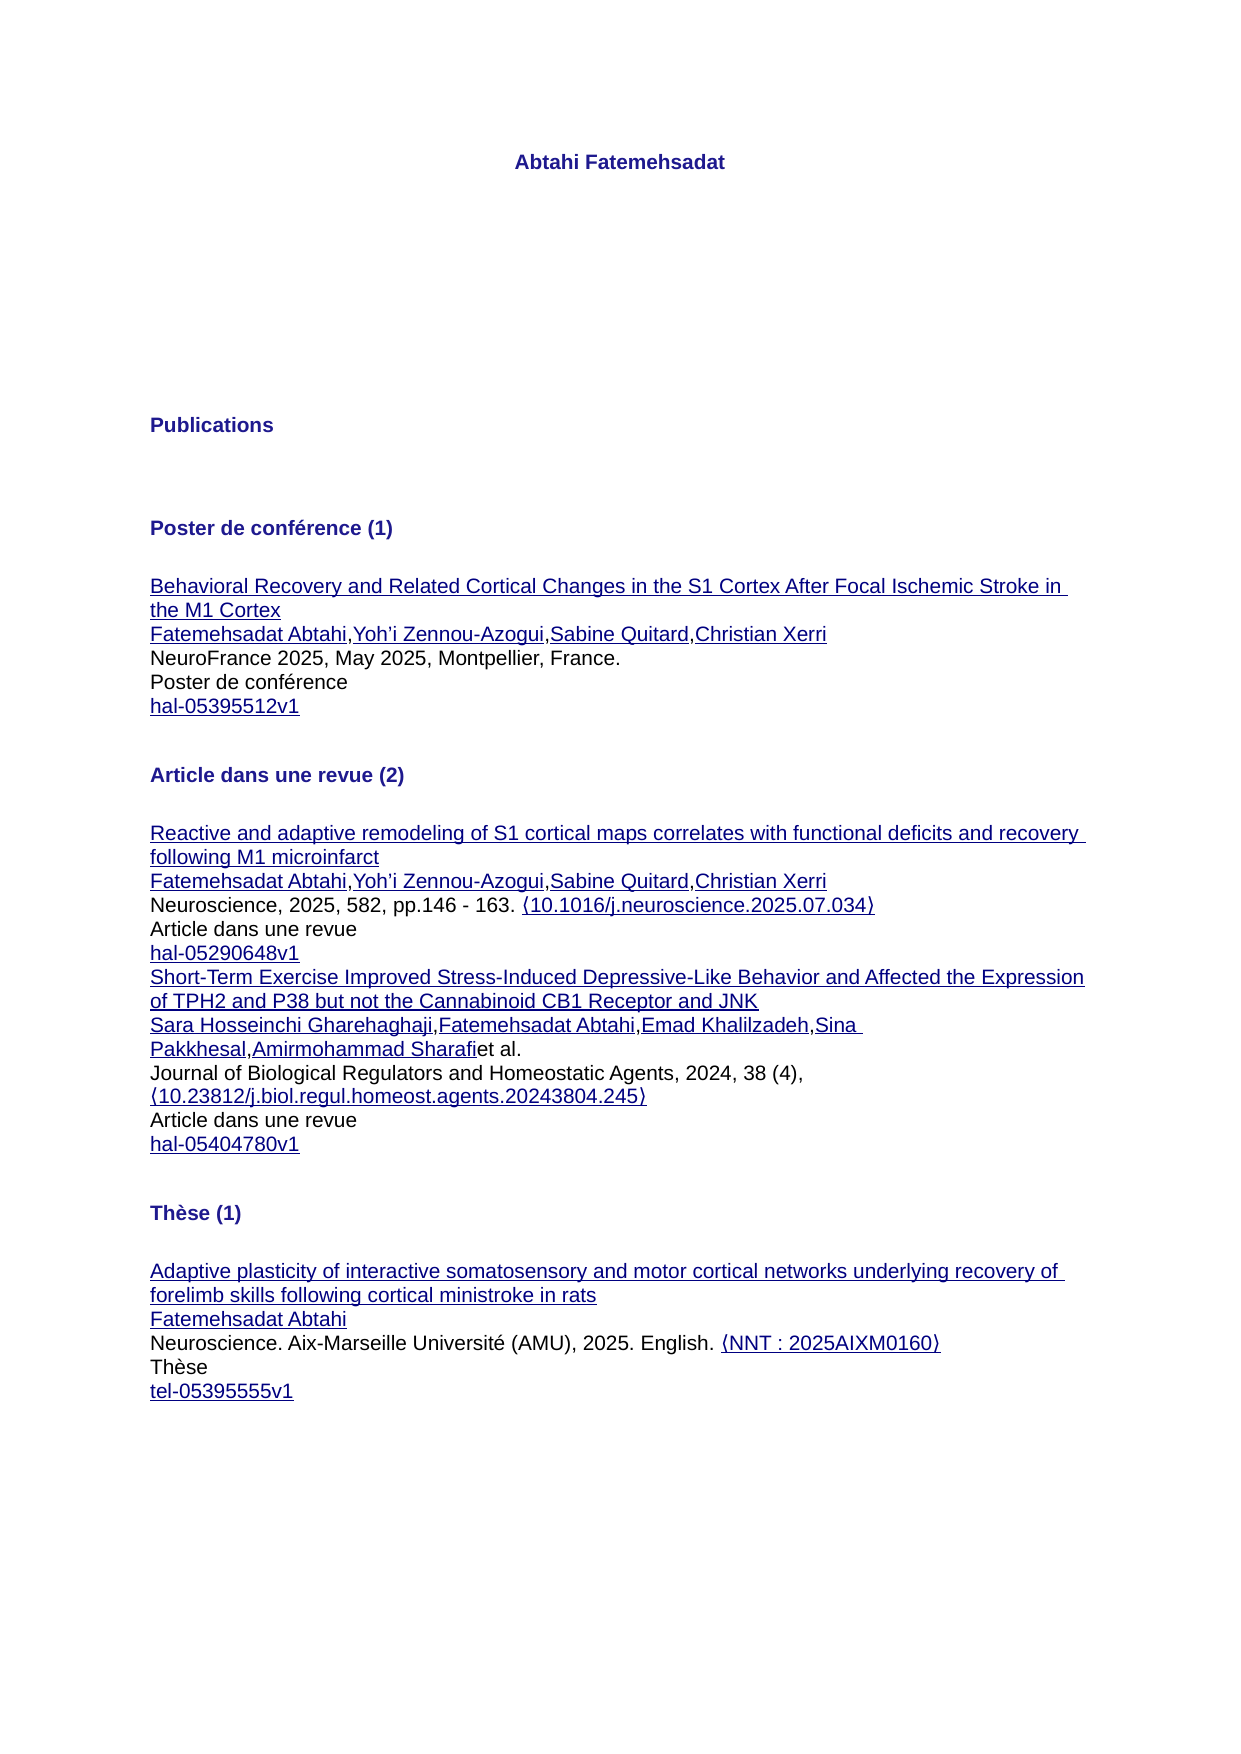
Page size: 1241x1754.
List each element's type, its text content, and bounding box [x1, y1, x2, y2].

table_cell Short-Term Exercise Improved Stress-Induced Depressive-Like Behavior and Affected the Expression of TPH2 and P38 but not the Cannabinoid CB1 Receptor and JNK Sara Hosseinchi Gharehaghaji,Fatemehsadat Abtahi,Emad Khalilzadeh,Sina Pakkhesal,Amirmohammad Sharafiet al. Journal of Biological Regulators and Homeostatic Agents, 2024, 38 (4), ⟨10.23812/j.biol.regul.homeost.agents.20243804.245⟩ Article dans une revue hal-05404780v1 [150, 965, 1090, 1156]
subtitle Article dans une revue (2) [150, 762, 1090, 786]
table_header Reactive and adaptive remodeling of S1 cortical maps correlates with functional deficits and recovery following M1 microinfarct Fatemehsadat Abtahi,Yoh’i Zennou-Azogui,Sabine Quitard,Christian Xerri Neuroscience, 2025, 582, pp.146 - 163. ⟨10.1016/j.neuroscience.2025.07.034⟩ Article dans une revue hal-05290648v1 [150, 821, 1090, 964]
table_header Behavioral Recovery and Related Cortical Changes in the S1 Cortex After Focal Ischemic Stroke in the M1 Cortex Fatemehsadat Abtahi,Yoh’i Zennou-Azogui,Sabine Quitard,Christian Xerri NeuroFrance 2025, May 2025, Montpellier, France. Poster de conférence hal-05395512v1 [150, 574, 1090, 718]
subtitle Publications [150, 412, 1090, 436]
table_header Adaptive plasticity of interactive somatosensory and motor cortical networks underlying recovery of forelimb skills following cortical ministroke in rats Fatemehsadat Abtahi Neuroscience. Aix-Marseille Université (AMU), 2025. English. ⟨NNT : 2025AIXM0160⟩ Thèse tel-05395555v1 [150, 1259, 1090, 1403]
subtitle Poster de conférence (1) [150, 516, 1090, 539]
subtitle Thèse (1) [150, 1201, 1090, 1225]
subtitle Abtahi Fatemehsadat [150, 150, 1090, 174]
